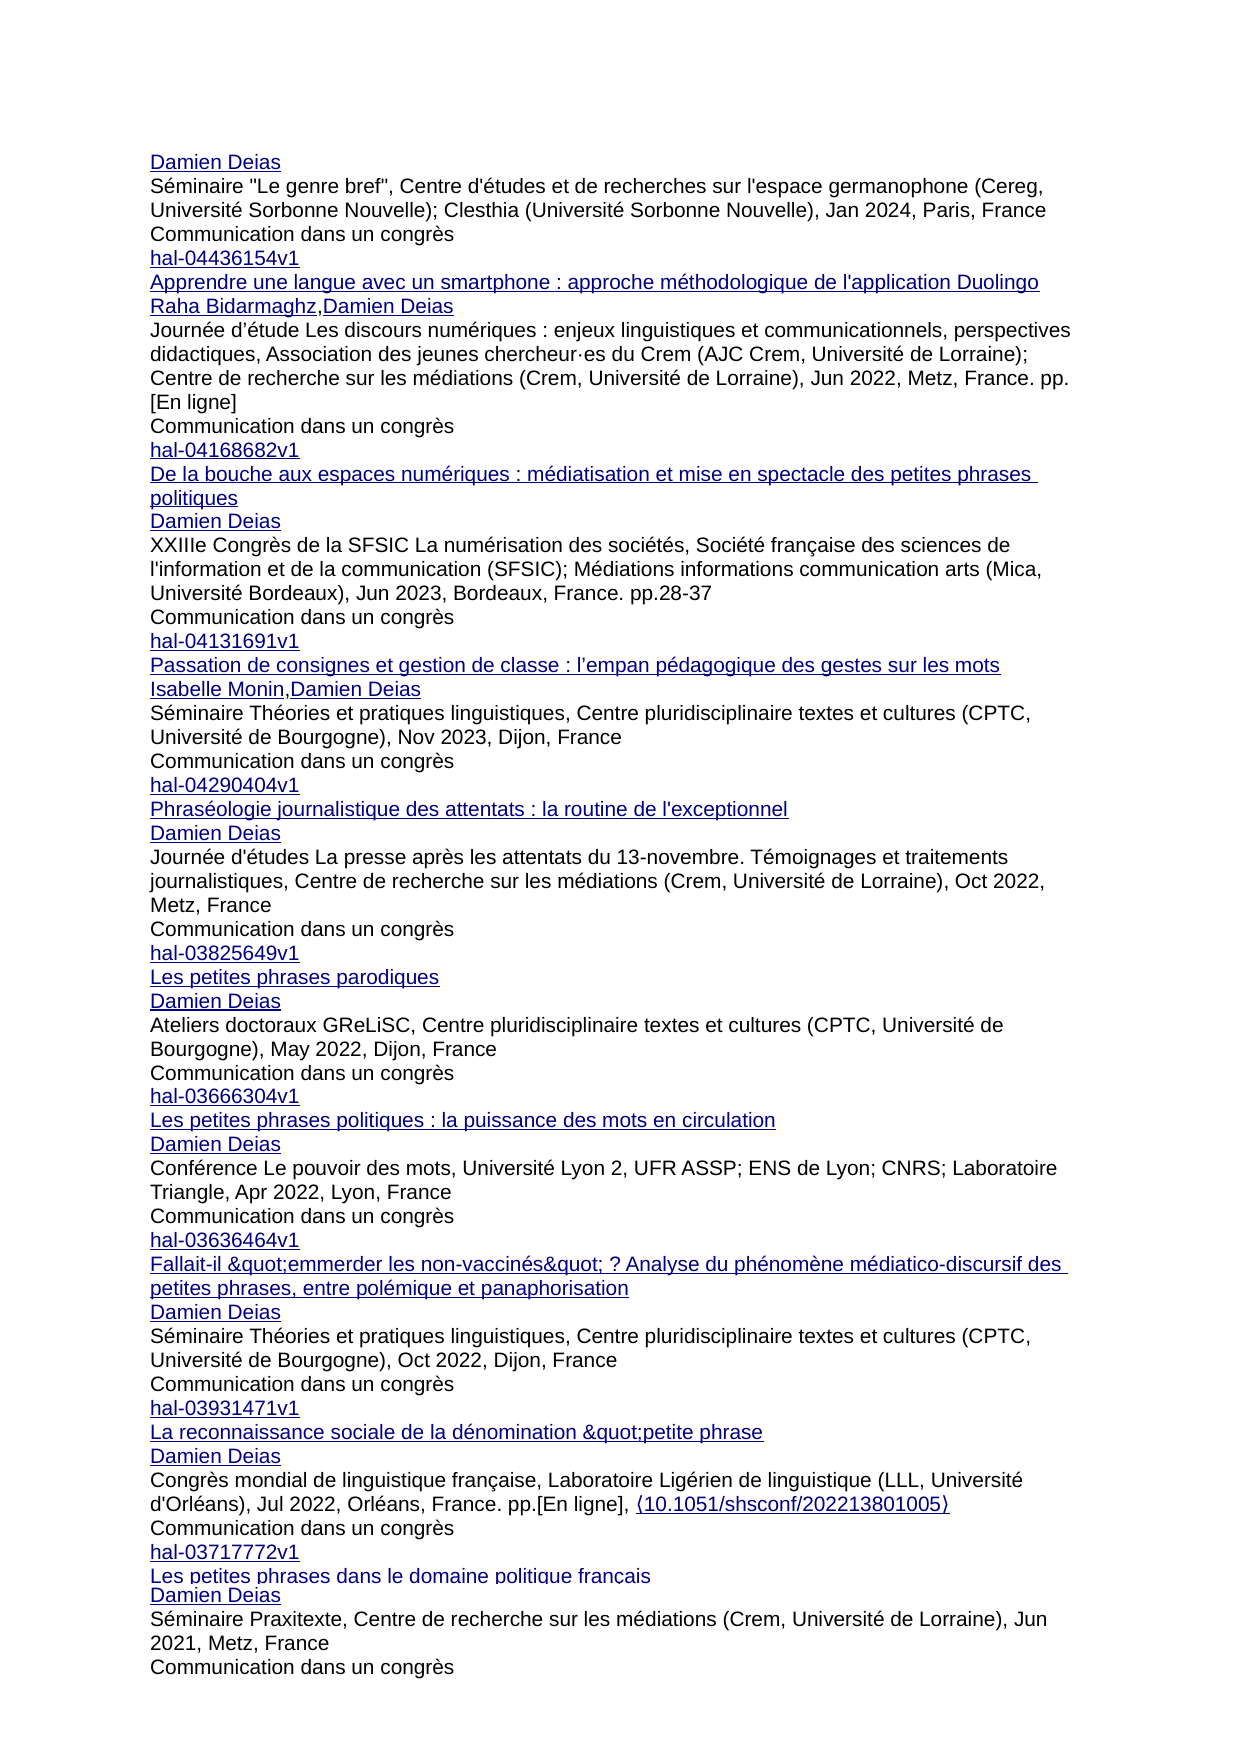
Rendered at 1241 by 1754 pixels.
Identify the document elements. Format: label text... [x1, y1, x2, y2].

table_cell Les petites phrases parodiques Damien Deias Ateliers doctoraux GReLiSC, Centre pluridisciplinaire textes et cultures (CPTC, Université de Bourgogne), May 2022, Dijon, France Communication dans un congrès hal-03666304v1 [150, 965, 1090, 1108]
table_cell Damien Deias Séminaire "Le genre bref", Centre d'études et de recherches sur l'espace germanophone (Cereg, Université Sorbonne Nouvelle); Clesthia (Université Sorbonne Nouvelle), Jan 2024, Paris, France Communication dans un congrès hal-04436154v1 [150, 150, 1090, 270]
table_cell Passation de consignes et gestion de classe : l’empan pédagogique des gestes sur les mots Isabelle Monin,Damien Deias Séminaire Théories et pratiques linguistiques, Centre pluridisciplinaire textes et cultures (CPTC, Université de Bourgogne), Nov 2023, Dijon, France Communication dans un congrès hal-04290404v1 [150, 653, 1090, 797]
table_cell Fallait-il &quot;emmerder les non-vaccinés&quot; ? Analyse du phénomène médiatico-discursif des petites phrases, entre polémique et panaphorisation Damien Deias Séminaire Théories et pratiques linguistiques, Centre pluridisciplinaire textes et cultures (CPTC, Université de Bourgogne), Oct 2022, Dijon, France Communication dans un congrès hal-03931471v1 [150, 1252, 1090, 1420]
table_cell Les petites phrases dans le domaine politique français Damien Deias Séminaire Praxitexte, Centre de recherche sur les médiations (Crem, Université de Lorraine), Jun 2021, Metz, France Communication dans un congrès [150, 1564, 1090, 1679]
table_cell De la bouche aux espaces numériques : médiatisation et mise en spectacle des petites phrases politiques Damien Deias XXIIIe Congrès de la SFSIC La numérisation des sociétés, Société française des sciences de l'information et de la communication (SFSIC); Médiations informations communication arts (Mica, Université Bordeaux), Jun 2023, Bordeaux, France. pp.28-37 Communication dans un congrès hal-04131691v1 [150, 461, 1090, 653]
table_cell Apprendre une langue avec un smartphone : approche méthodologique de l'application Duolingo Raha Bidarmaghz,Damien Deias Journée d’étude Les discours numériques : enjeux linguistiques et communicationnels, perspectives didactiques, Association des jeunes chercheur·es du Crem (AJC Crem, Université de Lorraine); Centre de recherche sur les médiations (Crem, Université de Lorraine), Jun 2022, Metz, France. pp.[En ligne] Communication dans un congrès hal-04168682v1 [150, 270, 1090, 461]
table_cell Les petites phrases politiques : la puissance des mots en circulation Damien Deias Conférence Le pouvoir des mots, Université Lyon 2, UFR ASSP; ENS de Lyon; CNRS; Laboratoire Triangle, Apr 2022, Lyon, France Communication dans un congrès hal-03636464v1 [150, 1108, 1090, 1252]
table_cell La reconnaissance sociale de la dénomination &quot;petite phrase Damien Deias Congrès mondial de linguistique française, Laboratoire Ligérien de linguistique (LLL, Université d'Orléans), Jul 2022, Orléans, France. pp.[En ligne], ⟨10.1051/shsconf/202213801005⟩ Communication dans un congrès hal-03717772v1 [150, 1420, 1090, 1563]
table_cell Phraséologie journalistique des attentats : la routine de l'exceptionnel Damien Deias Journée d'études La presse après les attentats du 13-novembre. Témoignages et traitements journalistiques, Centre de recherche sur les médiations (Crem, Université de Lorraine), Oct 2022, Metz, France Communication dans un congrès hal-03825649v1 [150, 797, 1090, 964]
